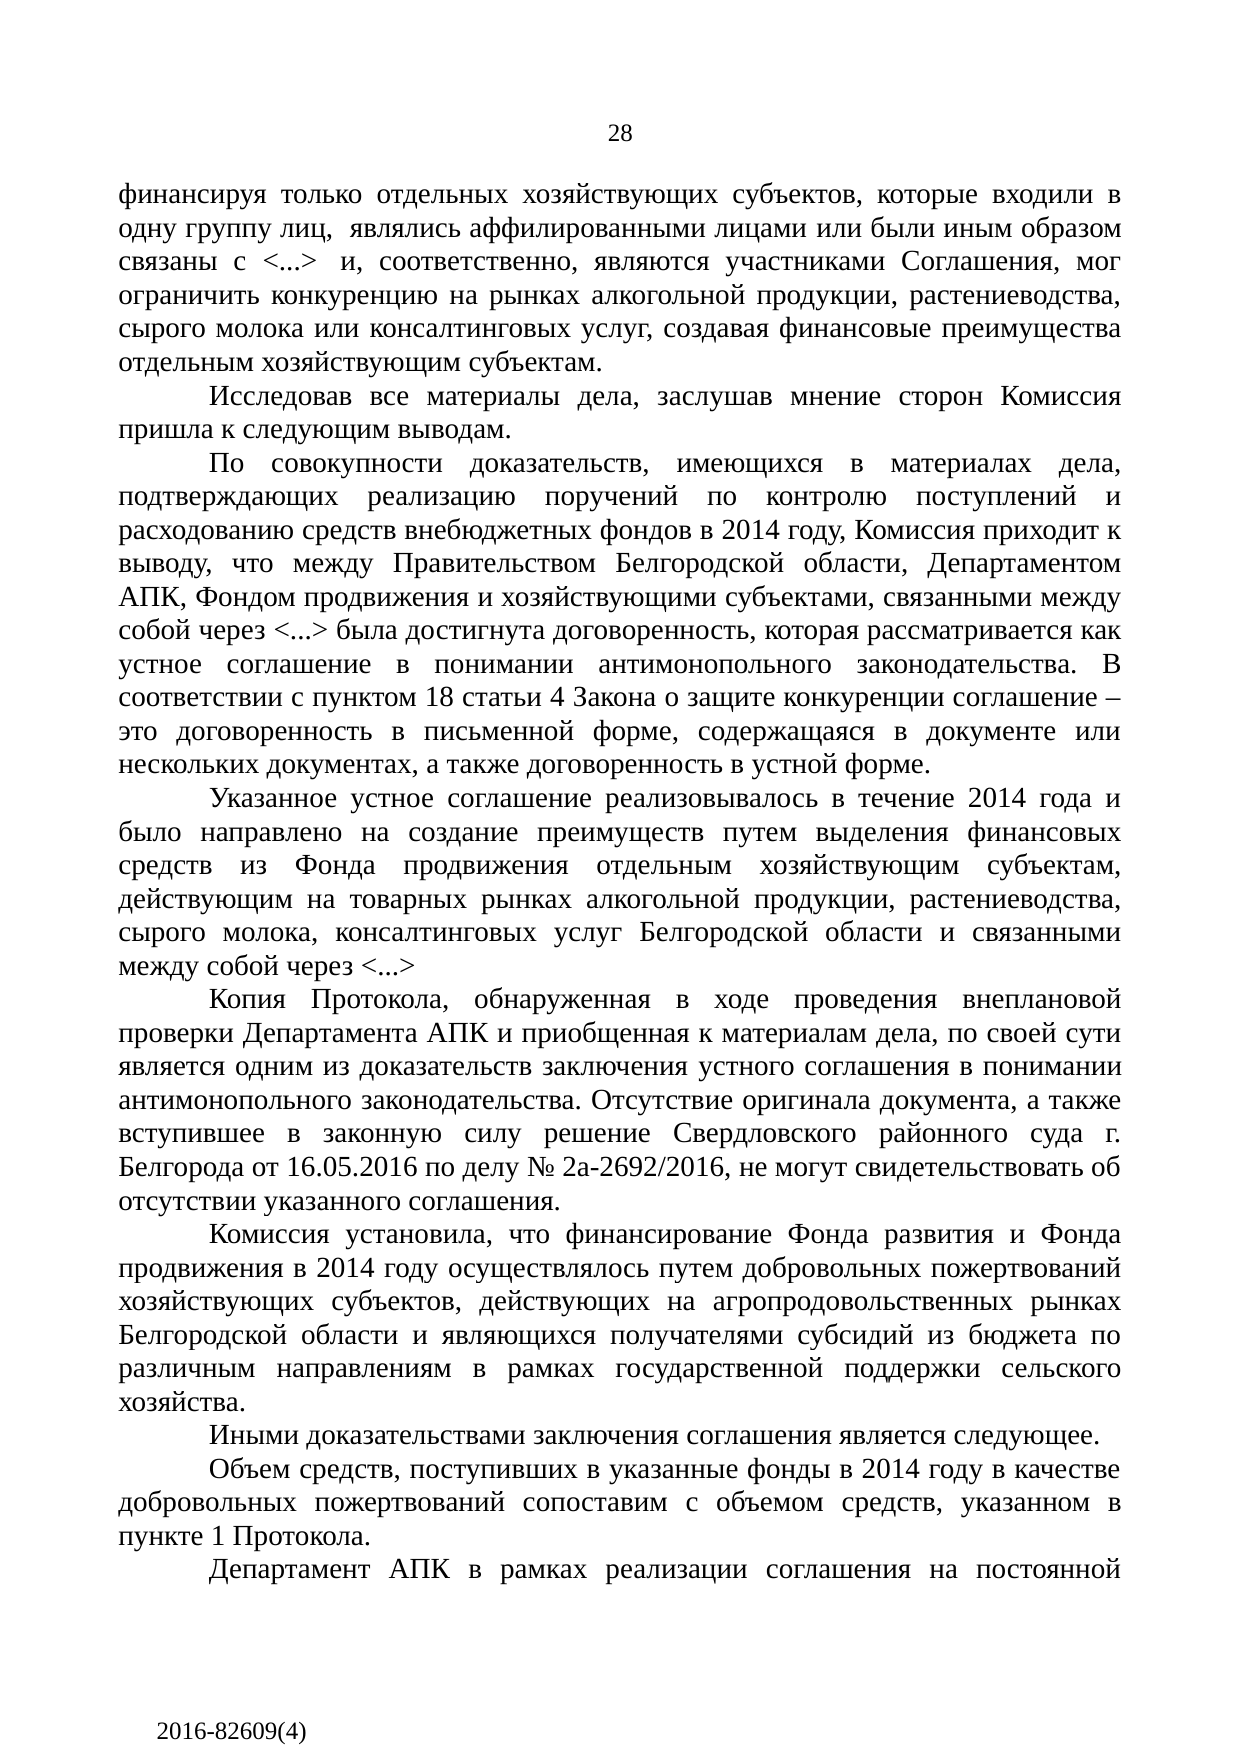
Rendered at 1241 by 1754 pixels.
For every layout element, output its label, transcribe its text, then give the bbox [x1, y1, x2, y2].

text Копия Протокола, обнаруженная в ходе проведения внеплановой проверки Департамента АПК и приобщенная к материалам дела, по своей сути является одним из доказательств заключения устного соглашения в понимании антимонопольного законодательства. Отсутствие оригинала документа, а также вступившее в законную силу решение Свердловского районного суда г. Белгорода от 16.05.2016 по делу № 2а-2692/2016, не могут свидетельствовать об отсутствии указанного соглашения. [118, 981, 1122, 1216]
text Объем средств, поступивших в указанные фонды в 2014 году в качестве добровольных пожертвований сопоставим с объемом средств, указанном в пункте 1 Протокола. [118, 1451, 1122, 1552]
text финансируя только отдельных хозяйствующих субъектов, которые входили в одну группу лиц, являлись аффилированными лицами или были иным образом связаны с <...> и, соответственно, являются участниками Соглашения, мог ограничить конкуренцию на рынках алкогольной продукции, растениеводства, сырого молока или консалтинговых услуг, создавая финансовые преимущества отдельным хозяйствующим субъектам. [118, 176, 1122, 378]
text Исследовав все материалы дела, заслушав мнение сторон Комиссия пришла к следующим выводам. [118, 378, 1122, 445]
text По совокупности доказательств, имеющихся в материалах дела, подтверждающих реализацию поручений по контролю поступлений и расходованию средств внебюджетных фондов в 2014 году, Комиссия приходит к выводу, что между Правительством Белгородской области, Департаментом АПК, Фондом продвижения и хозяйствующими субъектами, связанными между собой через <...> была достигнута договоренность, которая рассматривается как устное соглашение в понимании антимонопольного законодательства. В соответствии с пунктом 18 статьи 4 Закона о защите конкуренции соглашение – это договоренность в письменной форме, содержащаяся в документе или нескольких документах, а также договоренность в устной форме. [118, 445, 1122, 780]
text Департамент АПК в рамках реализации соглашения на постоянной [118, 1552, 1122, 1585]
text Указанное устное соглашение реализовывалось в течение 2014 года и было направлено на создание преимуществ путем выделения финансовых средств из Фонда продвижения отдельным хозяйствующим субъектам, действующим на товарных рынках алкогольной продукции, растениеводства, сырого молока, консалтинговых услуг Белгородской области и связанными между собой через <...> [118, 780, 1122, 981]
text Иными доказательствами заключения соглашения является следующее. [118, 1417, 1122, 1451]
text Комиссия установила, что финансирование Фонда развития и Фонда продвижения в 2014 году осуществлялось путем добровольных пожертвований хозяйствующих субъектов, действующих на агропродовольственных рынках Белгородской области и являющихся получателями субсидий из бюджета по различным направлениям в рамках государственной поддержки сельского хозяйства. [118, 1216, 1122, 1417]
